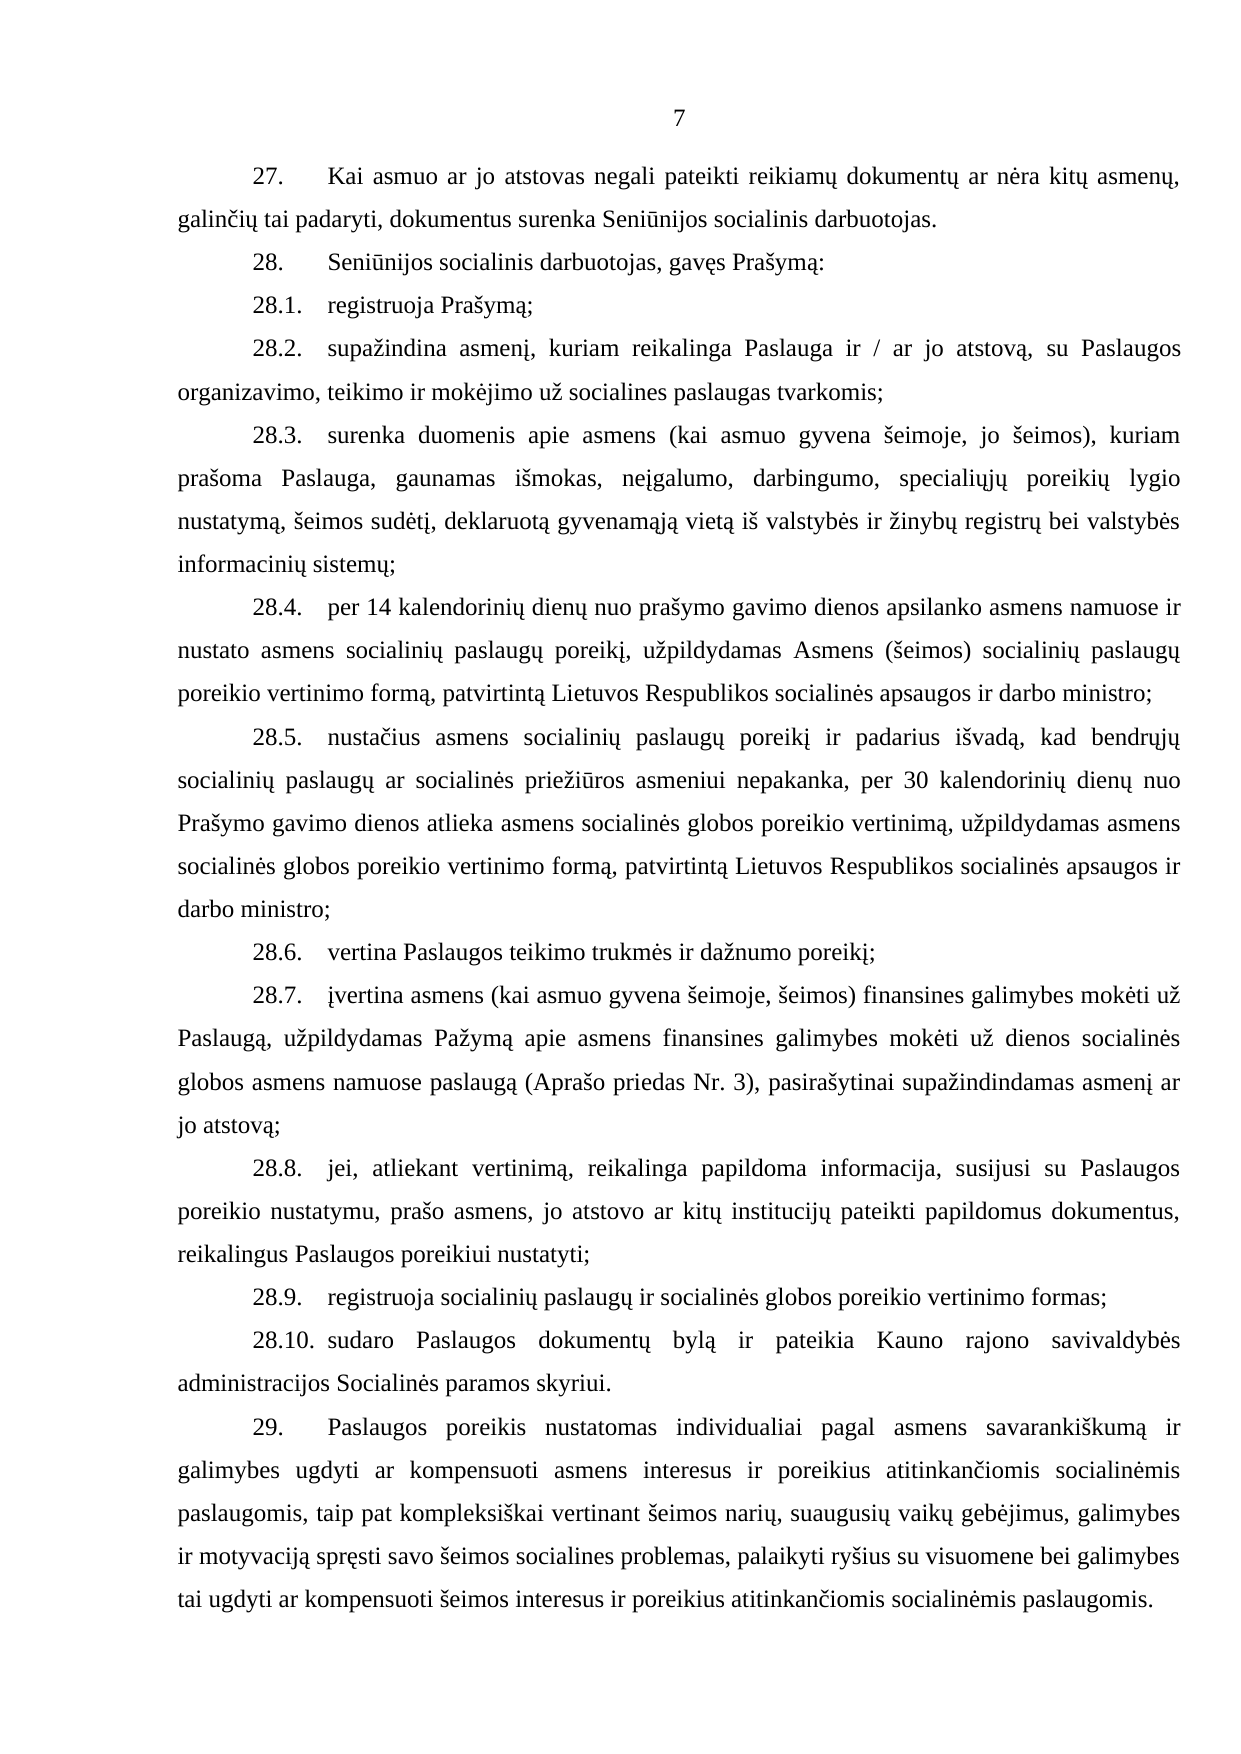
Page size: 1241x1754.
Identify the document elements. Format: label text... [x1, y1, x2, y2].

text 28. Seniūnijos socialinis darbuotojas, gavęs Prašymą: [177, 247, 1181, 276]
text 28.9. registruoja socialinių paslaugų ir socialinės globos poreikio vertinimo formas; [177, 1282, 1181, 1311]
text 28.7. įvertina asmens (kai asmuo gyvena šeimoje, šeimos) finansines galimybes mokėti už Paslaugą, užpildydamas Pažymą apie asmens finansines galimybes mokėti už dienos socialinės globos asmens namuose paslaugą (Aprašo priedas Nr. 3), pasirašytinai supažindindamas asmenį ar jo atstovą; [177, 980, 1181, 1138]
text 28.4. per 14 kalendorinių dienų nuo prašymo gavimo dienos apsilanko asmens namuose ir nustato asmens socialinių paslaugų poreikį, užpildydamas Asmens (šeimos) socialinių paslaugų poreikio vertinimo formą, patvirtintą Lietuvos Respublikos socialinės apsaugos ir darbo ministro; [177, 592, 1181, 707]
text 28.5. nustačius asmens socialinių paslaugų poreikį ir padarius išvadą, kad bendrųjų socialinių paslaugų ar socialinės priežiūros asmeniui nepakanka, per 30 kalendorinių dienų nuo Prašymo gavimo dienos atlieka asmens socialinės globos poreikio vertinimą, užpildydamas asmens socialinės globos poreikio vertinimo formą, patvirtintą Lietuvos Respublikos socialinės apsaugos ir darbo ministro; [177, 722, 1181, 923]
text 28.8. jei, atliekant vertinimą, reikalinga papildoma informacija, susijusi su Paslaugos poreikio nustatymu, prašo asmens, jo atstovo ar kitų institucijų pateikti papildomus dokumentus, reikalingus Paslaugos poreikiui nustatyti; [177, 1153, 1181, 1268]
text 28.1. registruoja Prašymą; [177, 290, 1181, 319]
text 28.10. sudaro Paslaugos dokumentų bylą ir pateikia Kauno rajono savivaldybės administracijos Socialinės paramos skyriui. [177, 1325, 1181, 1397]
text 29. Paslaugos poreikis nustatomas individualiai pagal asmens savarankiškumą ir galimybes ugdyti ar kompensuoti asmens interesus ir poreikius atitinkančiomis socialinėmis paslaugomis, taip pat kompleksiškai vertinant šeimos narių, suaugusių vaikų gebėjimus, galimybes ir motyvaciją spręsti savo šeimos socialines problemas, palaikyti ryšius su visuomene bei galimybes tai ugdyti ar kompensuoti šeimos interesus ir poreikius atitinkančiomis socialinėmis paslaugomis. [177, 1412, 1181, 1613]
text 28.3. surenka duomenis apie asmens (kai asmuo gyvena šeimoje, jo šeimos), kuriam prašoma Paslauga, gaunamas išmokas, neįgalumo, darbingumo, specialiųjų poreikių lygio nustatymą, šeimos sudėtį, deklaruotą gyvenamąją vietą iš valstybės ir žinybų registrų bei valstybės informacinių sistemų; [177, 420, 1181, 578]
text 27. Kai asmuo ar jo atstovas negali pateikti reikiamų dokumentų ar nėra kitų asmenų, galinčių tai padaryti, dokumentus surenka Seniūnijos socialinis darbuotojas. [177, 161, 1181, 233]
text 28.2. supažindina asmenį, kuriam reikalinga Paslauga ir / ar jo atstovą, su Paslaugos organizavimo, teikimo ir mokėjimo už socialines paslaugas tvarkomis; [177, 333, 1181, 405]
text 28.6. vertina Paslaugos teikimo trukmės ir dažnumo poreikį; [177, 937, 1181, 966]
